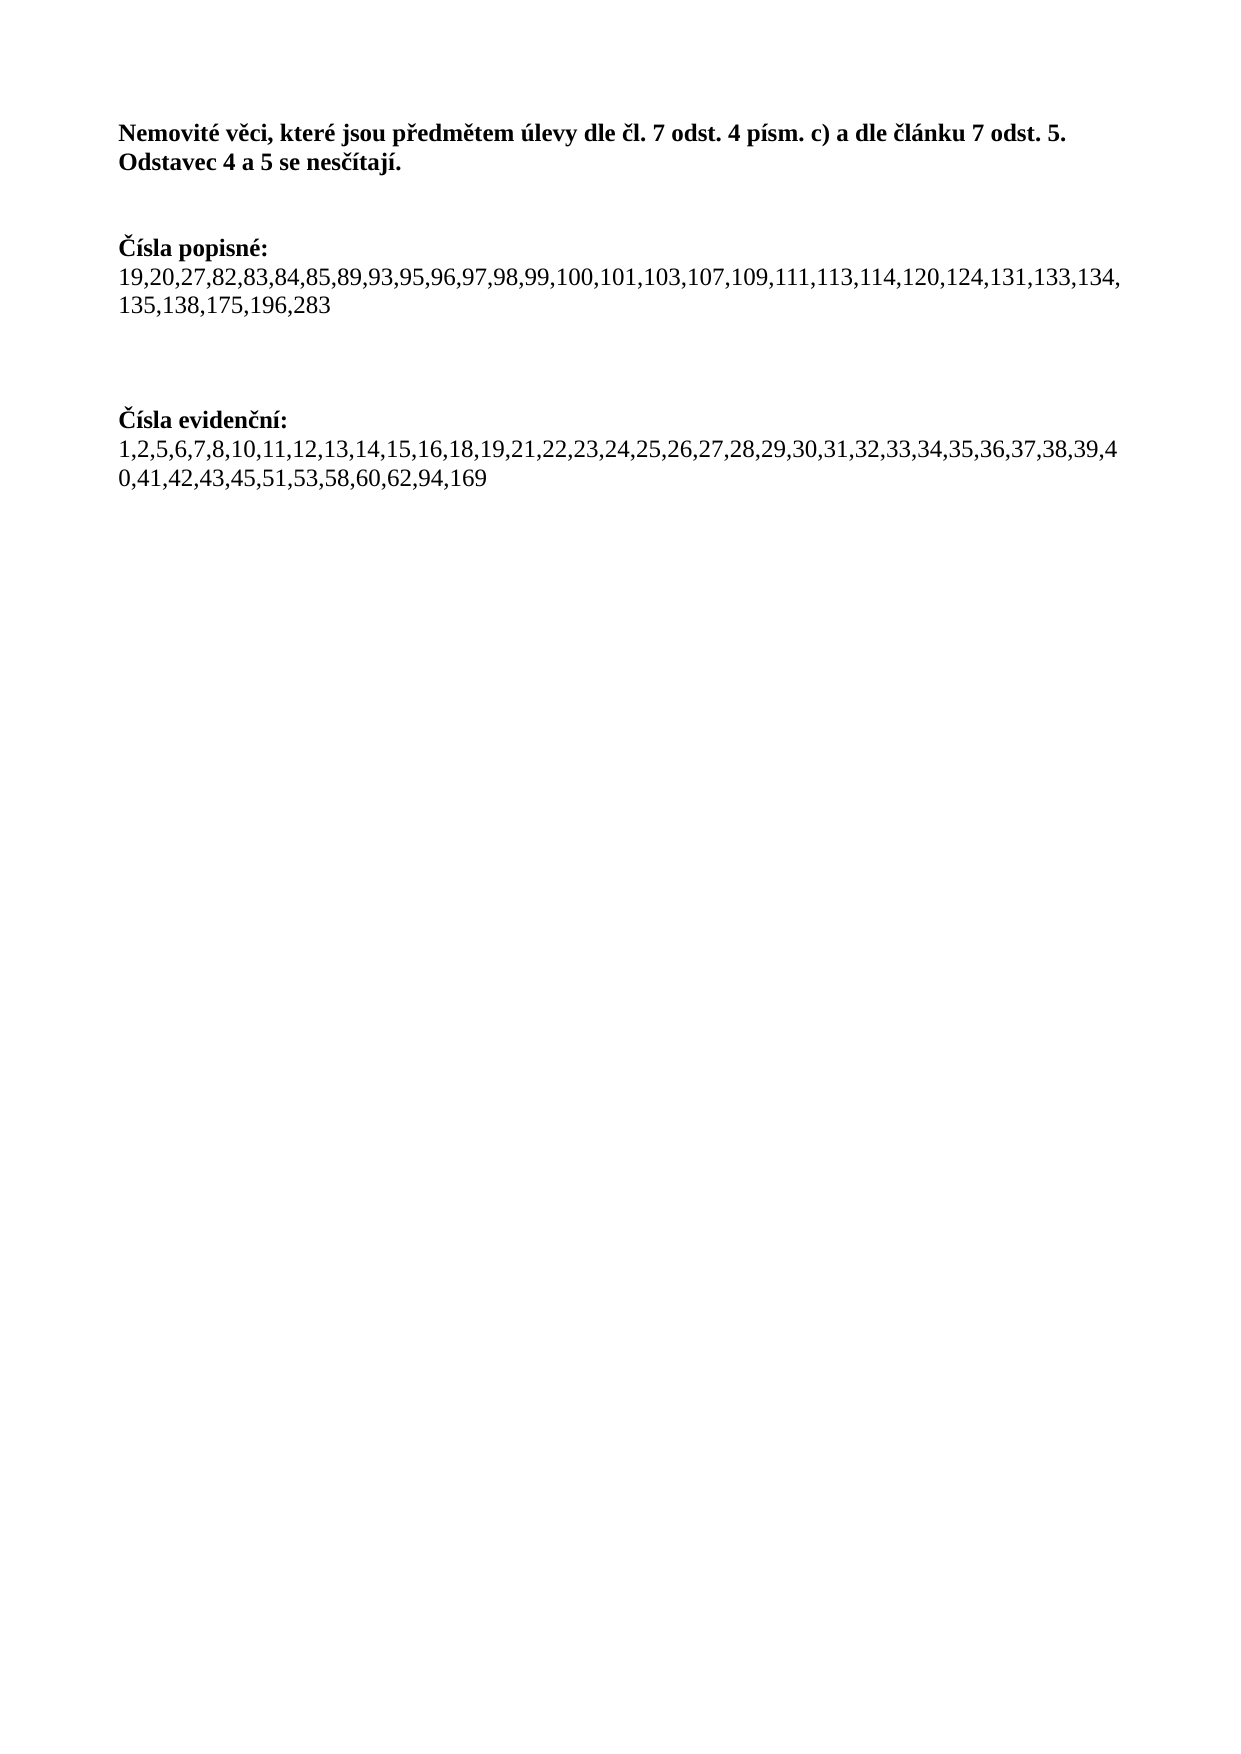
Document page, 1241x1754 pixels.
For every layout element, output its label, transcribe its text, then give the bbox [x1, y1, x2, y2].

text Odstavec 4 a 5 se nesčítají. [118, 147, 1122, 176]
text Čísla evidenční: [118, 406, 1122, 434]
text Čísla popisné: 19,20,27,82,83,84,85,89,93,95,96,97,98,99,100,101,103,107,109,111,113,114,120,124,131,133,134,135,138,175,196,283 [118, 233, 1122, 319]
text 1,2,5,6,7,8,10,11,12,13,14,15,16,18,19,21,22,23,24,25,26,27,28,29,30,31,32,33,34,35,36,37,38,39,40,41,42,43,45,51,53,58,60,62,94,169 [118, 434, 1122, 492]
text Nemovité věci, které jsou předmětem úlevy dle čl. 7 odst. 4 písm. c) a dle článku 7 odst. 5. [118, 118, 1122, 147]
